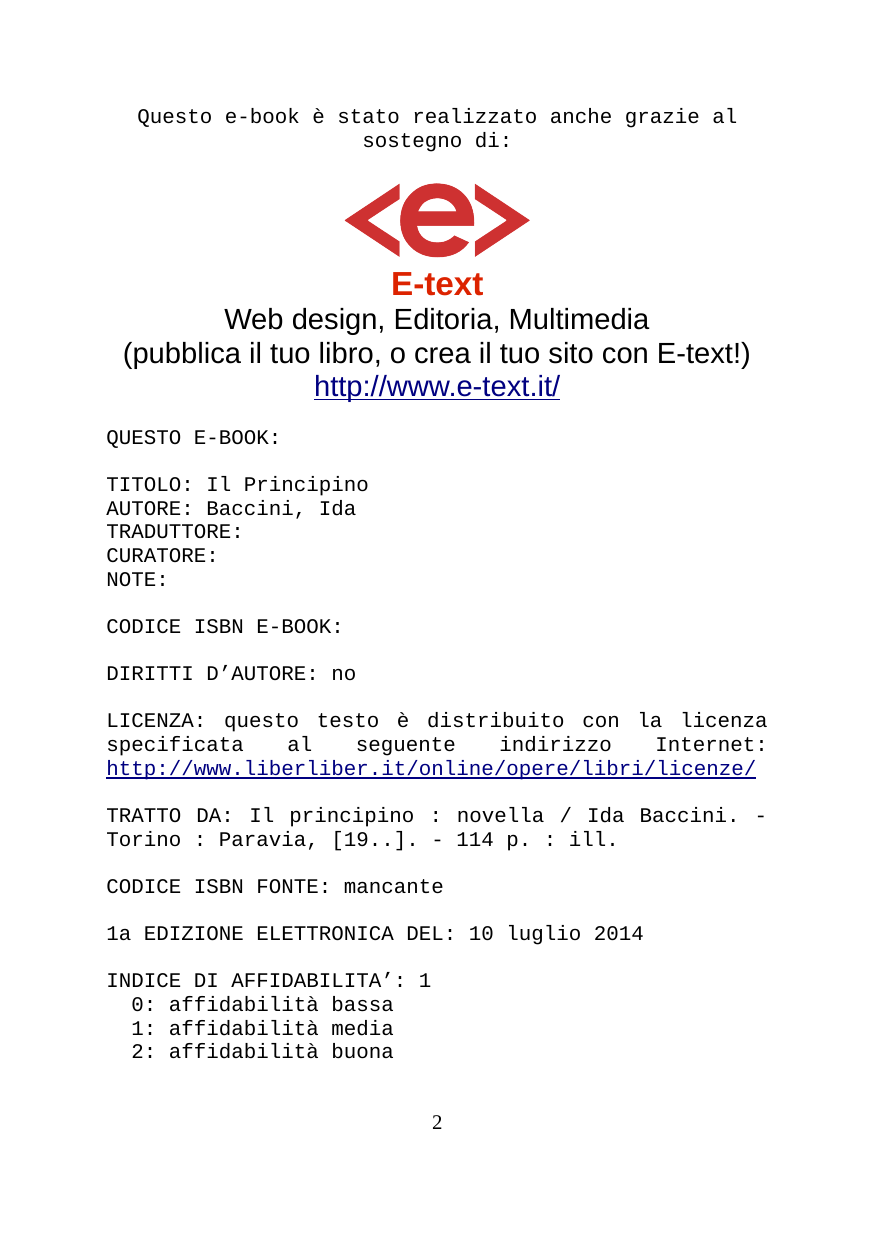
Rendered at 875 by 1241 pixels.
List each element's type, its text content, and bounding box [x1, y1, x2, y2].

text E-text [106, 264, 768, 302]
text TRATTO DA: Il principino : novella / Ida Baccini. - Torino : Paravia, [19..]. - 114 p. : ill. [106, 805, 768, 852]
text CURATORE: [106, 545, 768, 568]
text Web design, Editoria, Multimedia [106, 302, 768, 336]
text 1: affidabilità media [106, 1018, 768, 1041]
text 0: affidabilità bassa [106, 994, 768, 1018]
text TITOLO: Il Principino [106, 474, 768, 498]
text CODICE ISBN E-BOOK: [106, 616, 768, 639]
text DIRITTI D’AUTORE: no [106, 663, 768, 687]
text INDICE DI AFFIDABILITA’: 1 [106, 971, 768, 994]
text Questo e-book è stato realizzato anche grazie al sostegno di: [106, 106, 768, 153]
text CODICE ISBN FONTE: mancante [106, 876, 768, 899]
text http://www.e-text.it/ [106, 369, 768, 403]
text 1a EDIZIONE ELETTRONICA DEL: 10 luglio 2014 [106, 923, 768, 947]
text (pubblica il tuo libro, o crea il tuo sito con E-text!) [106, 336, 768, 369]
text NOTE: [106, 568, 768, 592]
text QUESTO E-BOOK: [106, 427, 768, 450]
picture [343, 183, 531, 258]
text LICENZA: questo testo è distribuito con la licenza specificata al seguente indirizzo Internet: http://www.liberliber.it/online/opere/libri/licenze/ [106, 710, 768, 781]
text TRADUTTORE: [106, 521, 768, 545]
text AUTORE: Baccini, Ida [106, 498, 768, 521]
text 2: affidabilità buona [106, 1041, 768, 1065]
